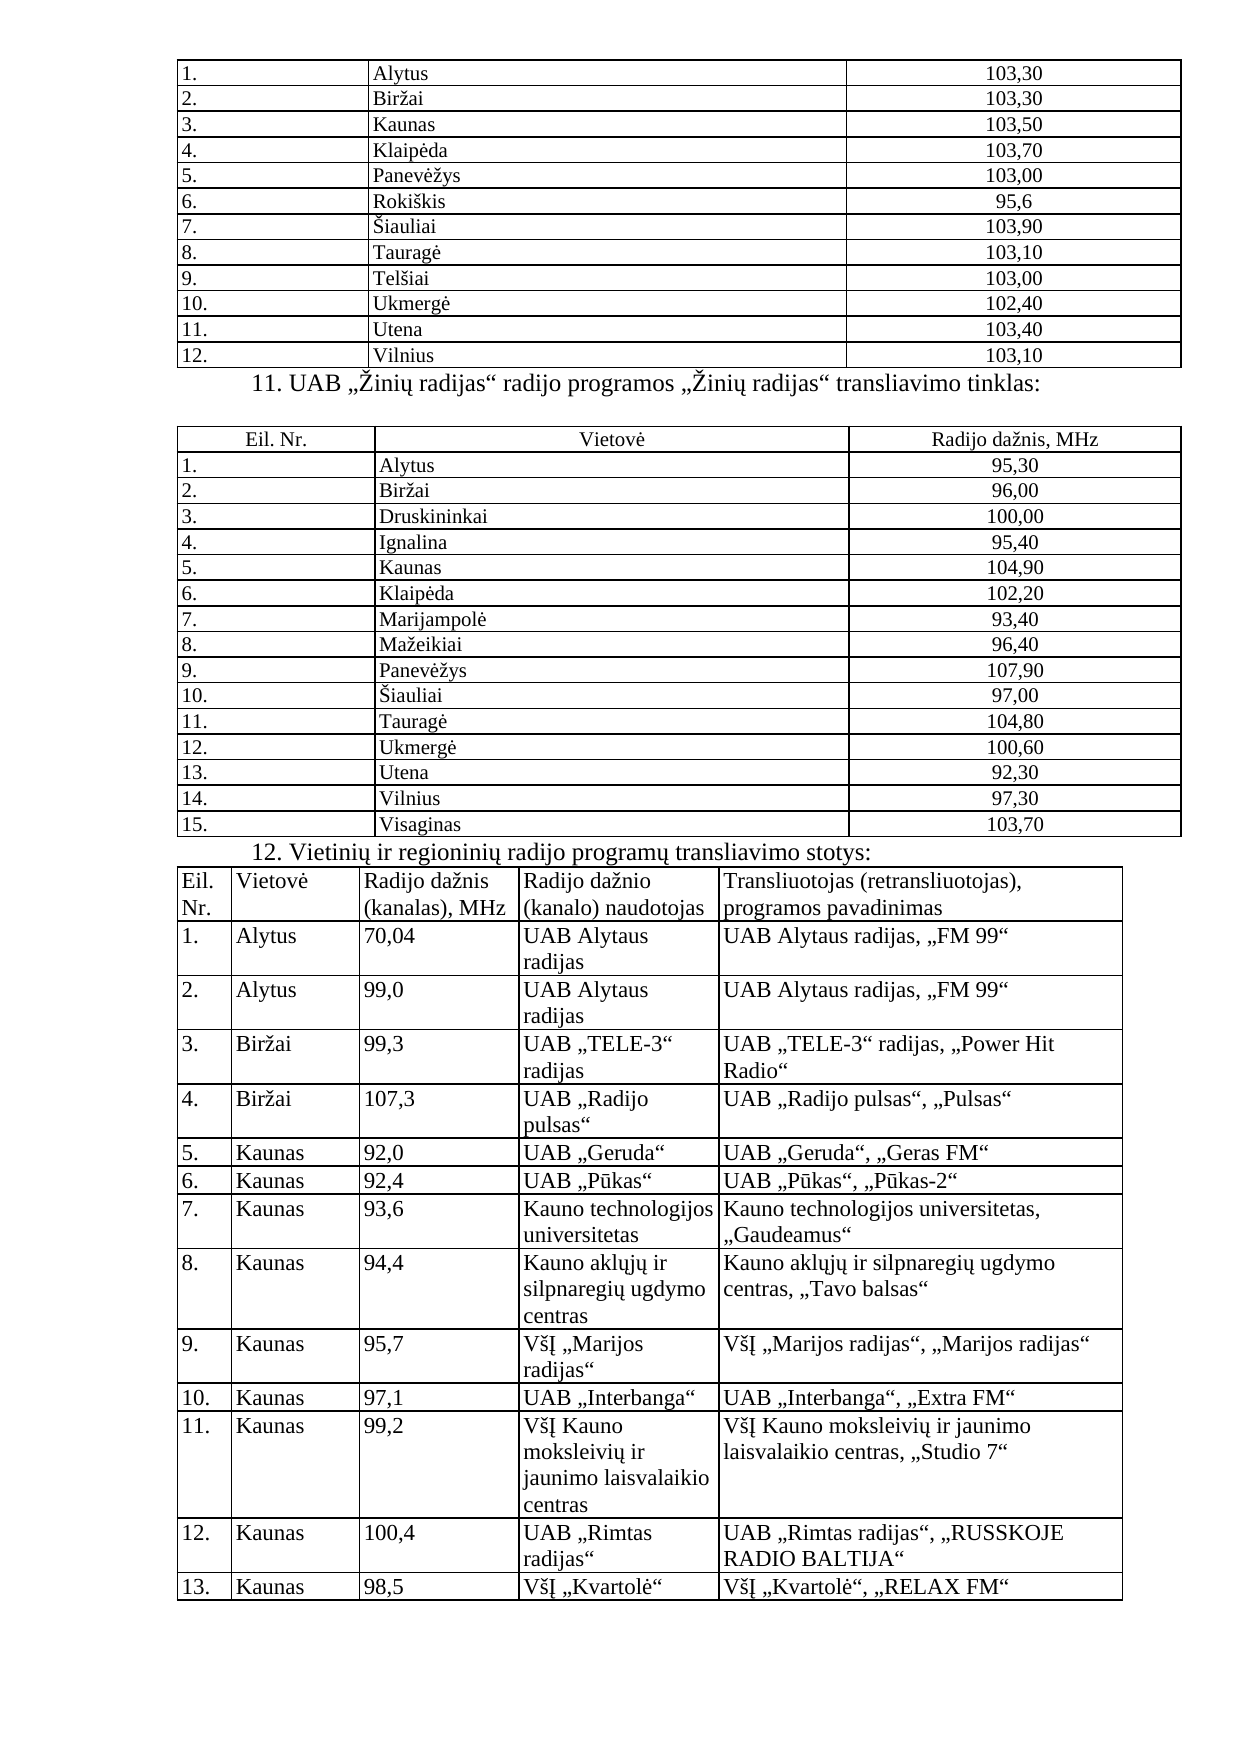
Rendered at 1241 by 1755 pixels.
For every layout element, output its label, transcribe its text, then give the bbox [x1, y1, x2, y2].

table_cell 4. [178, 530, 374, 554]
table_cell Kaunas [232, 1167, 359, 1193]
table_cell Vilnius [369, 343, 846, 367]
table_cell 7. [178, 215, 368, 238]
table_cell Panevėžys [369, 163, 846, 187]
table_cell Biržai [369, 86, 846, 110]
table_cell Alytus [376, 453, 848, 477]
table_cell 9. [178, 1330, 231, 1382]
table_cell Utena [376, 760, 848, 784]
table_cell UAB „Rimtas radijas“, „RUSSKOJE RADIO BALTIJA“ [720, 1519, 1122, 1571]
table_cell 107,3 [360, 1085, 518, 1137]
table_header Radijo dažnio (kanalo) naudotojas [520, 868, 718, 920]
table_cell 1. [178, 922, 231, 974]
table_cell Telšiai [369, 266, 846, 290]
table_cell 6. [178, 581, 374, 605]
table_cell 92,30 [850, 760, 1180, 784]
table_cell 104,80 [850, 709, 1180, 733]
table_cell UAB „Interbanga“ [520, 1384, 718, 1410]
table_cell 2. [178, 478, 374, 502]
table_cell Biržai [376, 478, 848, 502]
table_cell Šiauliai [369, 215, 846, 238]
table_cell 99,3 [360, 1030, 518, 1083]
table_cell 103,10 [847, 343, 1180, 367]
table_cell 92,4 [360, 1167, 518, 1193]
table_cell VšĮ „Marijos radijas“, „Marijos radijas“ [720, 1330, 1122, 1382]
table_cell Alytus [232, 922, 359, 974]
table_cell Marijampolė [376, 607, 848, 631]
table_cell 103,00 [847, 266, 1180, 290]
table_header Vietovė [376, 427, 848, 451]
table_cell 70,04 [360, 922, 518, 974]
table_cell Biržai [232, 1030, 359, 1083]
table_cell Mažeikiai [376, 632, 848, 656]
text 12. Vietinių ir regioninių radijo programų transliavimo stotys: [177, 837, 1181, 866]
table_cell UAB „Rimtas radijas“ [520, 1519, 718, 1571]
table_cell 7. [178, 1195, 231, 1247]
table_cell 5. [178, 555, 374, 579]
table_cell 95,6 [847, 189, 1180, 213]
table_cell Kaunas [232, 1330, 359, 1382]
table_cell 2. [178, 86, 368, 110]
table_cell 4. [178, 1085, 231, 1137]
table_cell UAB Alytaus radijas [520, 976, 718, 1029]
table_cell Kaunas [232, 1139, 359, 1165]
table_cell Kaunas [232, 1249, 359, 1328]
table_header Eil. Nr. [178, 427, 374, 451]
table_cell Klaipėda [376, 581, 848, 605]
table_cell 103,40 [847, 317, 1180, 341]
table_cell 103,00 [847, 163, 1180, 187]
table_cell 12. [178, 343, 368, 367]
table_cell 10. [178, 291, 368, 315]
table_cell 95,40 [850, 530, 1180, 554]
table_cell 93,40 [850, 607, 1180, 631]
table_cell 95,30 [850, 453, 1180, 477]
table_cell UAB „Radijo pulsas“, „Pulsas“ [720, 1085, 1122, 1137]
table_cell UAB „Geruda“ [520, 1139, 718, 1165]
table_cell 8. [178, 1249, 231, 1328]
table_cell Kauno technologijos universitetas [520, 1195, 718, 1247]
table_cell Kaunas [232, 1519, 359, 1571]
table_cell 96,40 [850, 632, 1180, 656]
table_cell UAB „Radijo pulsas“ [520, 1085, 718, 1137]
table_cell Kauno technologijos universitetas, „Gaudeamus“ [720, 1195, 1122, 1247]
table_cell VšĮ „Kvartolė“, „RELAX FM“ [720, 1573, 1122, 1599]
table_cell 1. [178, 453, 374, 477]
table_cell 103,50 [847, 112, 1180, 136]
table_cell 100,60 [850, 735, 1180, 759]
table_cell Kaunas [232, 1573, 359, 1599]
table_cell VšĮ „Marijos radijas“ [520, 1330, 718, 1382]
table_cell 103,70 [850, 812, 1180, 836]
table_cell 100,00 [850, 504, 1180, 528]
table_cell UAB Alytaus radijas, „FM 99“ [720, 976, 1122, 1029]
table_cell UAB „Pūkas“ [520, 1167, 718, 1193]
table_cell 12. [178, 735, 374, 759]
table_cell UAB „Pūkas“, „Pūkas-2“ [720, 1167, 1122, 1193]
table_cell Kauno aklųjų ir silpnaregių ugdymo centras [520, 1249, 718, 1328]
table_cell UAB „TELE-3“ radijas [520, 1030, 718, 1083]
table_cell 97,00 [850, 683, 1180, 707]
table_cell 96,00 [850, 478, 1180, 502]
table_cell 5. [178, 1139, 231, 1165]
table_cell 95,7 [360, 1330, 518, 1382]
table_cell 13. [178, 760, 374, 784]
table_cell 92,0 [360, 1139, 518, 1165]
table_cell 3. [178, 1030, 231, 1083]
table_cell Kaunas [376, 555, 848, 579]
table_cell 103,90 [847, 215, 1180, 238]
table_header Transliuotojas (retransliuotojas), programos pavadinimas [720, 868, 1122, 920]
table_cell Kaunas [369, 112, 846, 136]
table_cell 100,4 [360, 1519, 518, 1571]
table_cell 103,30 [847, 61, 1180, 85]
table_cell 104,90 [850, 555, 1180, 579]
table_cell VšĮ „Kvartolė“ [520, 1573, 718, 1599]
table_cell 99,2 [360, 1412, 518, 1517]
table_cell Klaipėda [369, 138, 846, 162]
table_header Radijo dažnis (kanalas), MHz [360, 868, 518, 920]
table_cell Kaunas [232, 1195, 359, 1247]
table_cell Kaunas [232, 1384, 359, 1410]
table_cell Kauno aklųjų ir silpnaregių ugdymo centras, „Tavo balsas“ [720, 1249, 1122, 1328]
table_header Vietovė [232, 868, 359, 920]
table_cell 3. [178, 504, 374, 528]
table_cell 12. [178, 1519, 231, 1571]
table_cell 13. [178, 1573, 231, 1599]
table_cell UAB Alytaus radijas [520, 922, 718, 974]
table_cell Alytus [232, 976, 359, 1029]
table_cell 7. [178, 607, 374, 631]
table_cell Vilnius [376, 786, 848, 810]
table_cell UAB „Interbanga“, „Extra FM“ [720, 1384, 1122, 1410]
table_cell UAB „TELE-3“ radijas, „Power Hit Radio“ [720, 1030, 1122, 1083]
table_cell Tauragė [369, 240, 846, 264]
table_cell 2. [178, 976, 231, 1029]
table_cell Ukmergė [376, 735, 848, 759]
text 11. UAB „Žinių radijas“ radijo programos „Žinių radijas“ transliavimo tinklas: [177, 368, 1181, 397]
table_cell 103,70 [847, 138, 1180, 162]
table_cell 98,5 [360, 1573, 518, 1599]
table_cell 11. [178, 1412, 231, 1517]
table_cell 6. [178, 189, 368, 213]
table_cell Ignalina [376, 530, 848, 554]
table_cell Kaunas [232, 1412, 359, 1517]
table_cell 94,4 [360, 1249, 518, 1328]
table_cell Rokiškis [369, 189, 846, 213]
table_cell 8. [178, 632, 374, 656]
table_cell Ukmergė [369, 291, 846, 315]
table_cell Druskininkai [376, 504, 848, 528]
table_cell 9. [178, 658, 374, 682]
table_cell UAB „Geruda“, „Geras FM“ [720, 1139, 1122, 1165]
table_cell 3. [178, 112, 368, 136]
table_cell 5. [178, 163, 368, 187]
table_cell Visaginas [376, 812, 848, 836]
table_cell 103,10 [847, 240, 1180, 264]
table_cell 97,30 [850, 786, 1180, 810]
table_header Eil. Nr. [178, 868, 231, 920]
table_cell 1. [178, 61, 368, 85]
table_header Radijo dažnis, MHz [850, 427, 1180, 451]
table_cell 4. [178, 138, 368, 162]
table_cell 11. [178, 317, 368, 341]
table_cell 6. [178, 1167, 231, 1193]
table_cell 107,90 [850, 658, 1180, 682]
table_cell 8. [178, 240, 368, 264]
table_cell Utena [369, 317, 846, 341]
table_cell 102,40 [847, 291, 1180, 315]
table_cell 10. [178, 683, 374, 707]
table_cell 93,6 [360, 1195, 518, 1247]
table_cell 10. [178, 1384, 231, 1410]
table_cell 15. [178, 812, 374, 836]
table_cell Tauragė [376, 709, 848, 733]
table_cell VšĮ Kauno moksleivių ir jaunimo laisvalaikio centras, „Studio 7“ [720, 1412, 1122, 1517]
table_cell 14. [178, 786, 374, 810]
table_cell Alytus [369, 61, 846, 85]
table_cell Biržai [232, 1085, 359, 1137]
table_cell VšĮ Kauno moksleivių ir jaunimo laisvalaikio centras [520, 1412, 718, 1517]
table_cell Šiauliai [376, 683, 848, 707]
table_cell 9. [178, 266, 368, 290]
table_cell 99,0 [360, 976, 518, 1029]
table_cell Panevėžys [376, 658, 848, 682]
table_cell UAB Alytaus radijas, „FM 99“ [720, 922, 1122, 974]
table_cell 11. [178, 709, 374, 733]
table_cell 97,1 [360, 1384, 518, 1410]
table_cell 103,30 [847, 86, 1180, 110]
table_cell 102,20 [850, 581, 1180, 605]
